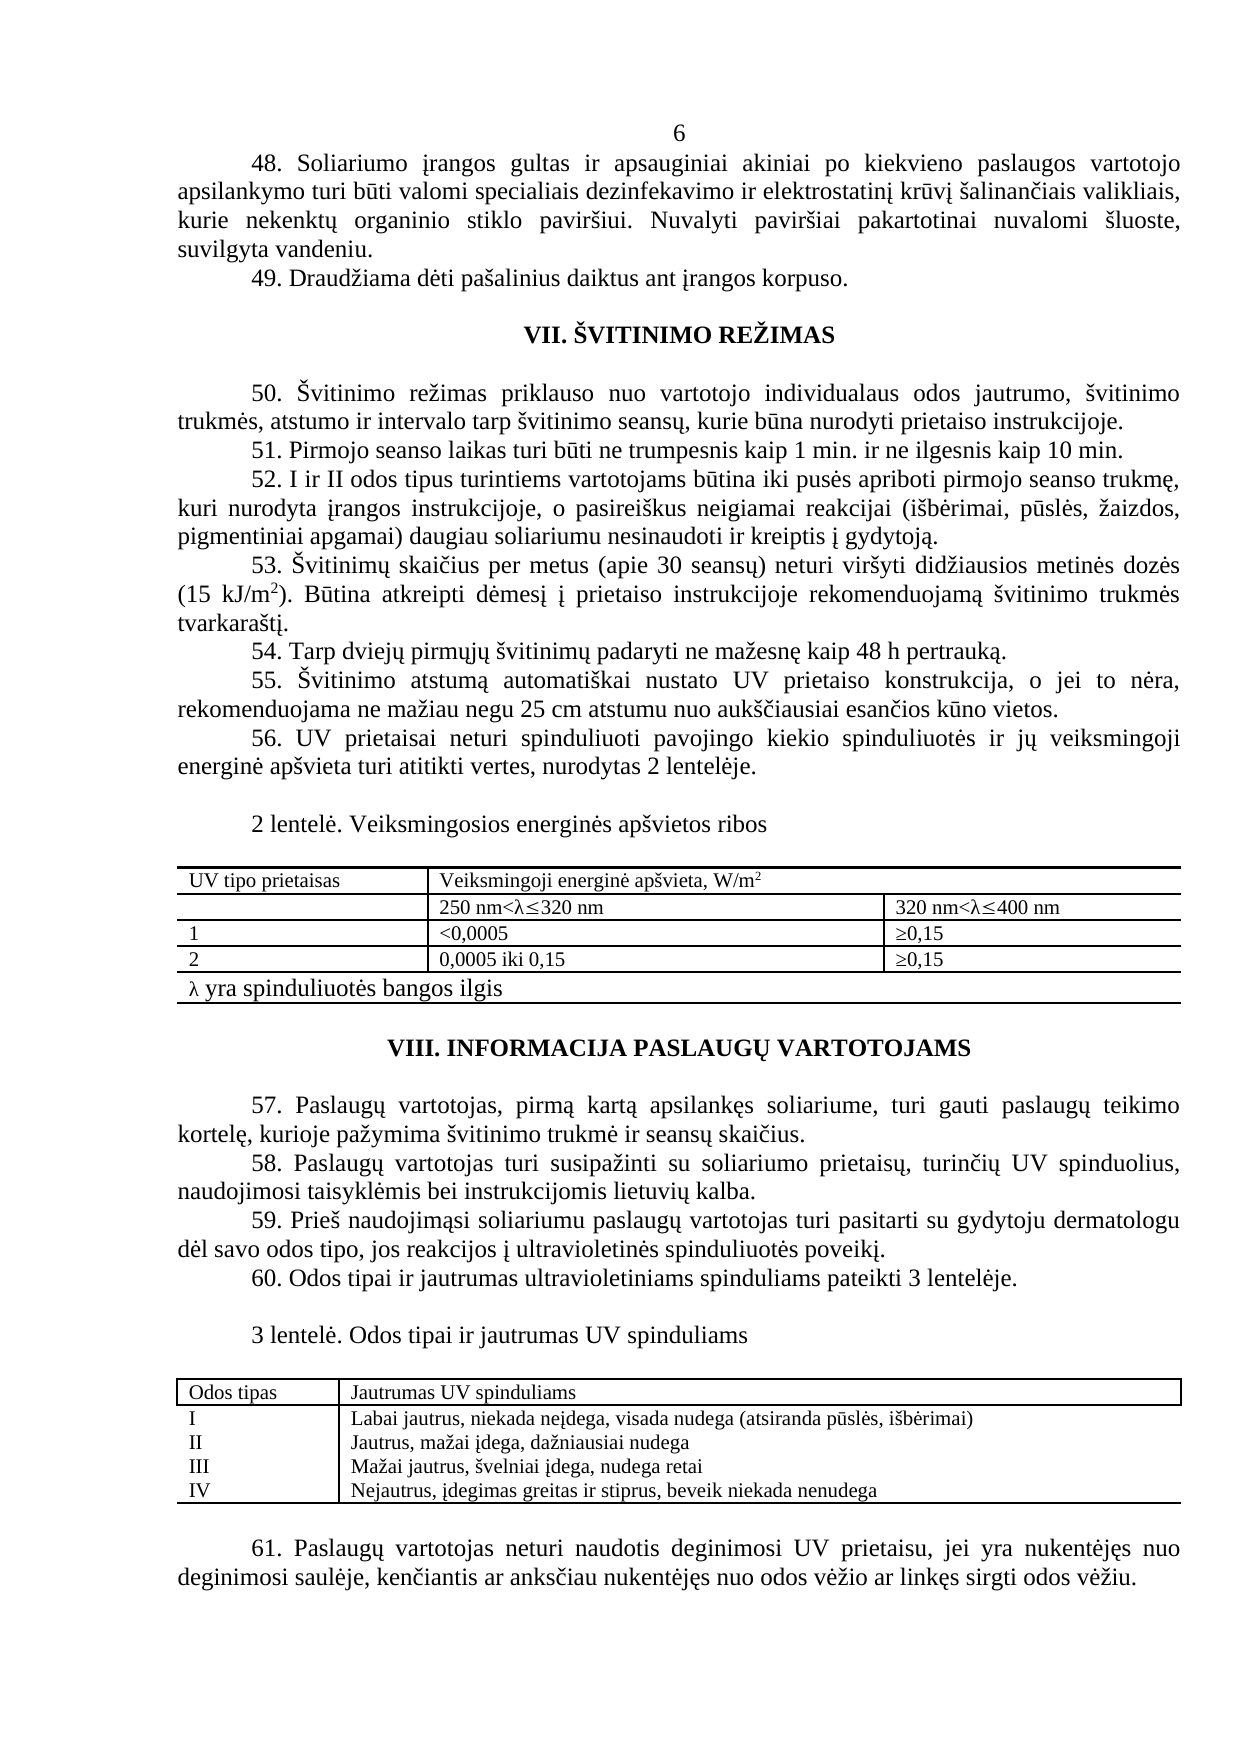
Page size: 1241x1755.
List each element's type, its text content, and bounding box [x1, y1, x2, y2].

text 3 lentelė. Odos tipai ir jautrumas UV spinduliams [177, 1320, 1181, 1349]
text 49. Draudžiama dėti pašalinius daiktus ant įrangos korpuso. [177, 263, 1181, 291]
text 55. Švitinimo atstumą automatiškai nustato UV prietaiso konstrukcija, o jei to nėra, rekomenduojama ne mažiau negu 25 cm atstumu nuo aukščiausiai esančios kūno vietos. [177, 665, 1181, 723]
text 51. Pirmojo seanso laikas turi būti ne trumpesnis kaip 1 min. ir ne ilgesnis kaip 10 min. [177, 435, 1181, 464]
text VII. ŠVITINIMO REŽIMAS [177, 320, 1181, 349]
text 52. I ir II odos tipus turintiems vartotojams būtina iki pusės apriboti pirmojo seanso trukmę, kuri nurodyta įrangos instrukcijoje, o pasireiškus neigiamai reakcijai (išbėrimai, pūslės, žaizdos, pigmentiniai apgamai) daugiau soliariumu nesinaudoti ir kreiptis į gydytoją. [177, 464, 1181, 550]
table_header Jautrumas UV spinduliams [340, 1380, 1180, 1404]
text 59. Prieš naudojimąsi soliariumu paslaugų vartotojas turi pasitarti su gydytoju dermatologu dėl savo odos tipo, jos reakcijos į ultravioletinės spinduliuotės poveikį. [177, 1205, 1181, 1263]
table_cell λ yra spinduliuotės bangos ilgis [177, 973, 1181, 1002]
text 2 lentelė. Veiksmingosios energinės apšvietos ribos [177, 809, 1181, 838]
text 57. Paslaugų vartotojas, pirmą kartą apsilankęs soliariume, turi gauti paslaugų teikimo kortelę, kurioje pažymima švitinimo trukmė ir seansų skaičius. [177, 1090, 1181, 1148]
table_cell 2 [177, 947, 427, 971]
text VIII. INFORMACIJA PASLAUGŲ VARTOTOJAMS [177, 1033, 1181, 1061]
table_cell ≥0,15 [885, 947, 1181, 971]
text 58. Paslaugų vartotojas turi susipažinti su soliariumo prietaisų, turinčių UV spinduolius, naudojimosi taisyklėmis bei instrukcijomis lietuvių kalba. [177, 1148, 1181, 1205]
table_cell <0,0005 [429, 921, 883, 945]
text 50. Švitinimo režimas priklauso nuo vartotojo individualaus odos jautrumo, švitinimo trukmės, atstumo ir intervalo tarp švitinimo seansų, kurie būna nurodyti prietaiso instrukcijoje. [177, 378, 1181, 435]
table_cell I [177, 1406, 338, 1430]
table_header Odos tipas [178, 1380, 338, 1404]
table_cell Jautrus, mažai įdega, dažniausiai nudega [340, 1430, 1181, 1454]
table_cell III [177, 1454, 338, 1478]
text 61. Paslaugų vartotojas neturi naudotis deginimosi UV prietaisu, jei yra nukentėjęs nuo deginimosi saulėje, kenčiantis ar anksčiau nukentėjęs nuo odos vėžio ar linkęs sirgti odos vėžiu. [177, 1533, 1181, 1590]
text 60. Odos tipai ir jautrumas ultravioletiniams spinduliams pateikti 3 lentelėje. [177, 1263, 1181, 1291]
text 54. Tarp dviejų pirmųjų švitinimų padaryti ne mažesnę kaip 48 h pertrauką. [177, 636, 1181, 665]
table_cell 320 nm<λ400 nm [885, 895, 1181, 919]
table_cell Nejautrus, įdegimas greitas ir stiprus, beveik niekada nenudega [340, 1478, 1181, 1502]
table_cell II [177, 1430, 338, 1454]
table_header Veiksmingoji energinė apšvieta, W/m2 [429, 869, 1181, 892]
text 48. Soliariumo įrangos gultas ir apsauginiai akiniai po kiekvieno paslaugos vartotojo apsilankymo turi būti valomi specialiais dezinfekavimo ir elektrostatinį krūvį šalinančiais valikliais, kurie nekenktų organinio stiklo paviršiui. Nuvalyti paviršiai pakartotinai nuvalomi šluoste, suvilgyta vandeniu. [177, 148, 1181, 263]
table_cell Mažai jautrus, švelniai įdega, nudega retai [340, 1454, 1181, 1478]
text 56. UV prietaisai neturi spinduliuoti pavojingo kiekio spinduliuotės ir jų veiksmingoji energinė apšvieta turi atitikti vertes, nurodytas 2 lentelėje. [177, 723, 1181, 780]
table_cell [177, 895, 427, 919]
table_cell 250 nm<λ320 nm [429, 895, 883, 919]
table_cell Labai jautrus, niekada neįdega, visada nudega (atsiranda pūslės, išbėrimai) [340, 1406, 1181, 1430]
table_cell 1 [177, 921, 427, 945]
table_cell IV [177, 1478, 338, 1502]
table_cell ≥0,15 [885, 921, 1181, 945]
table_header UV tipo prietaisas [177, 869, 427, 892]
table_cell 0,0005 iki 0,15 [429, 947, 883, 971]
text 53. Švitinimų skaičius per metus (apie 30 seansų) neturi viršyti didžiausios metinės dozės (15 kJ/m2). Būtina atkreipti dėmesį į prietaiso instrukcijoje rekomenduojamą švitinimo trukmės tvarkaraštį. [177, 550, 1181, 636]
